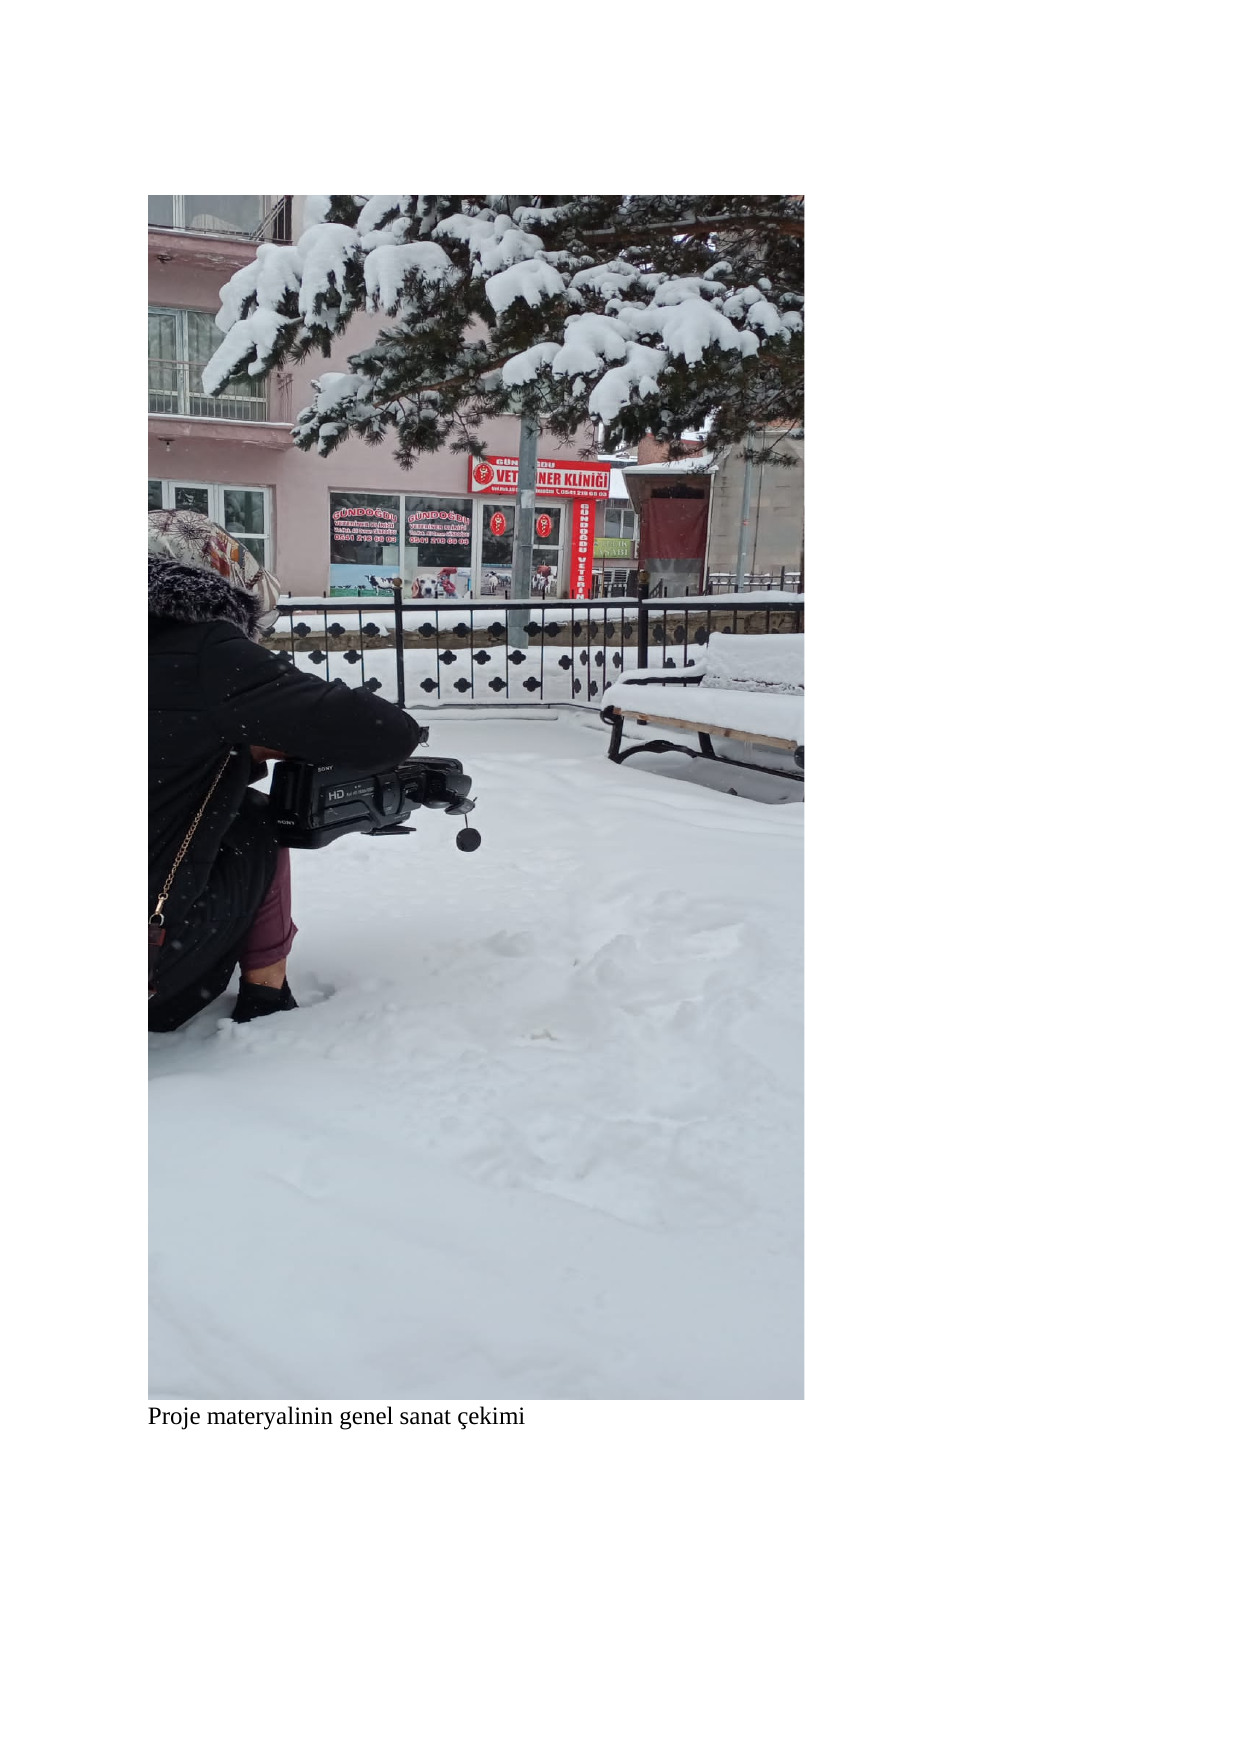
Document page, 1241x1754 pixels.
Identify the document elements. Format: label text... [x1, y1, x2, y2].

text Proje materyalinin genel sanat çekimi [148, 195, 1093, 1430]
